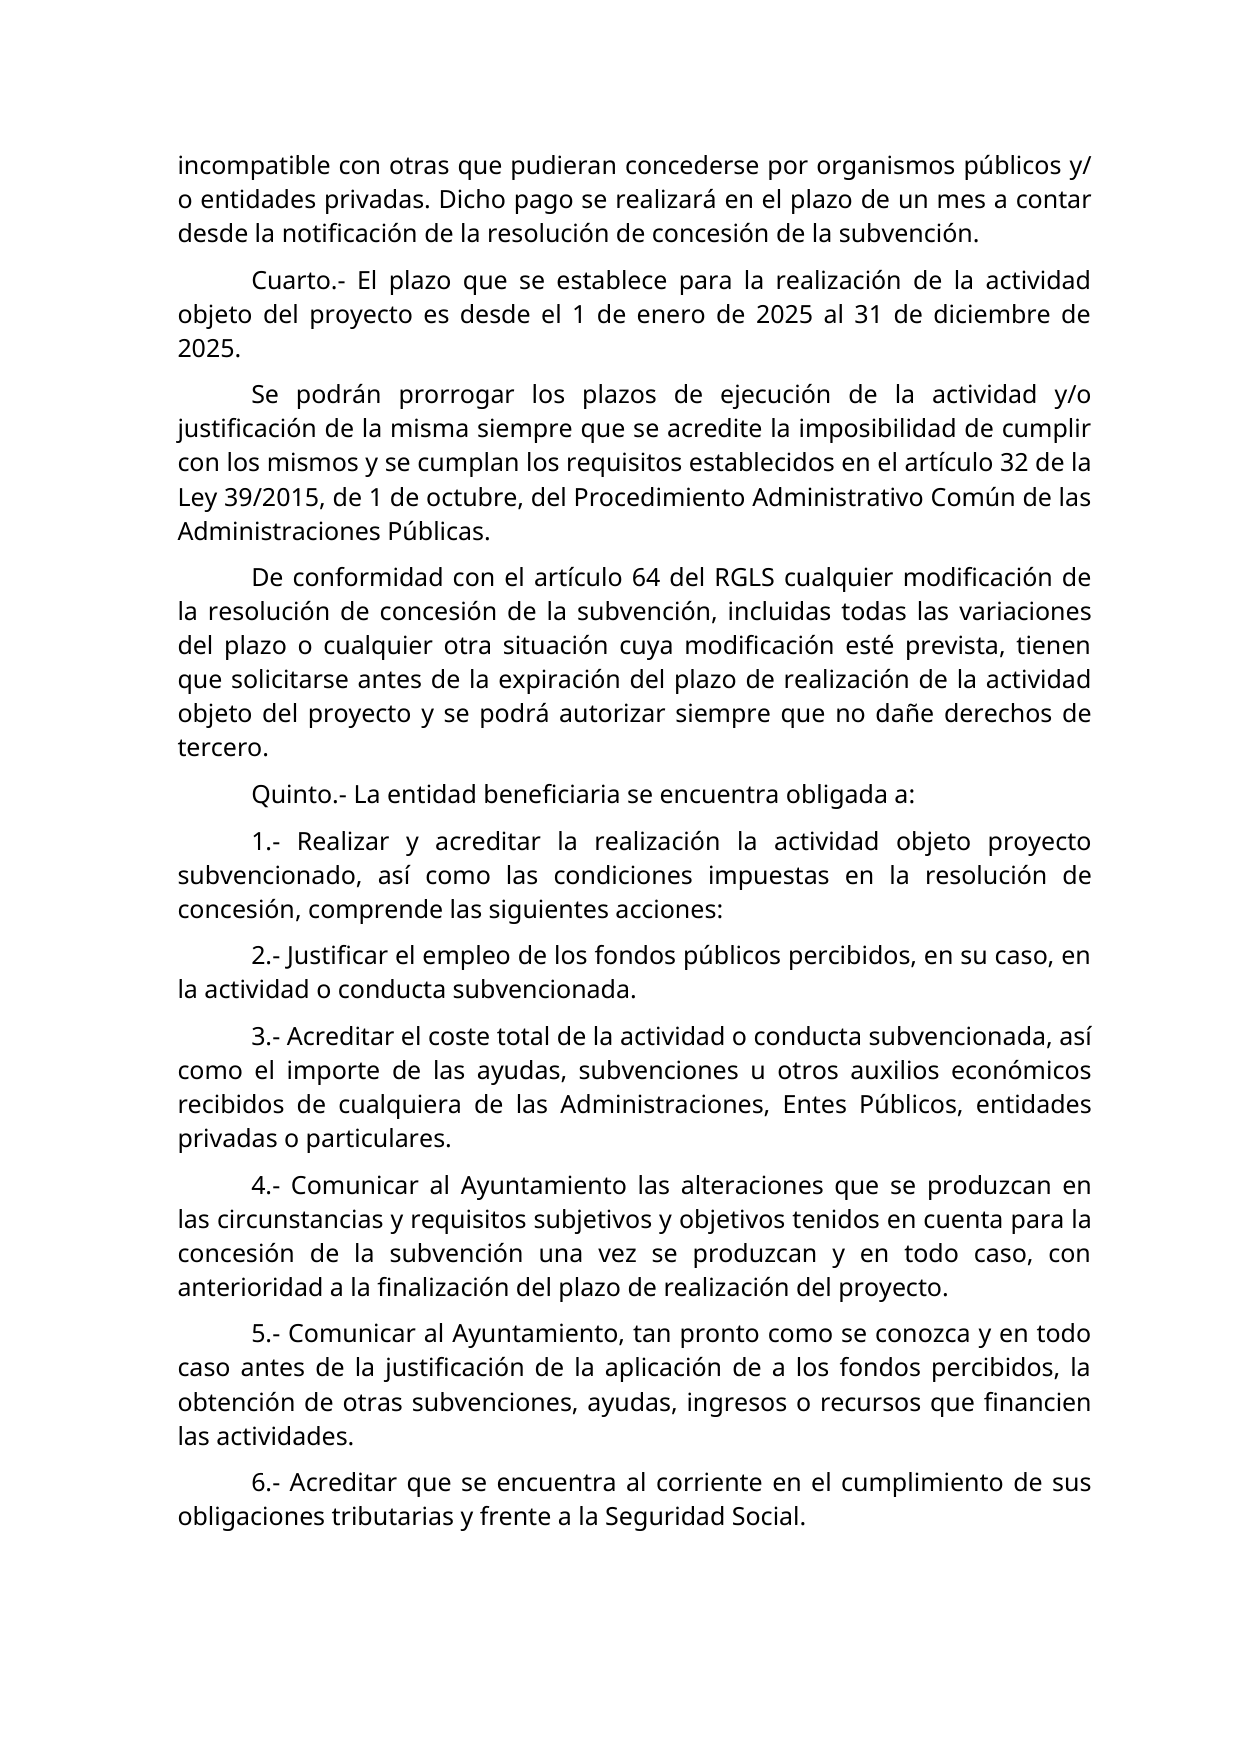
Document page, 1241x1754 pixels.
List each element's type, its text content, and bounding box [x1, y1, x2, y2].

text Quinto.- La entidad beneficiaria se encuentra obligada a: [177, 777, 1093, 811]
text Cuarto.- El plazo que se establece para la realización de la actividad objeto del proyecto es desde el 1 de enero de 2025 al 31 de diciembre de 2025. [177, 262, 1093, 364]
text incompatible con otras que pudieran concederse por organismos públicos y/ o entidades privadas. Dicho pago se realizará en el plazo de un mes a contar desde la notificación de la resolución de concesión de la subvención. [177, 148, 1093, 250]
text 4.- Comunicar al Ayuntamiento las alteraciones que se produzcan en las circunstancias y requisitos subjetivos y objetivos tenidos en cuenta para la concesión de la subvención una vez se produzcan y en todo caso, con anterioridad a la finalización del plazo de realización del proyecto. [177, 1167, 1093, 1303]
text 6.- Acreditar que se encuentra al corriente en el cumplimiento de sus obligaciones tributarias y frente a la Seguridad Social. [177, 1465, 1093, 1533]
text 2.- Justificar el empleo de los fondos públicos percibidos, en su caso, en la actividad o conducta subvencionada. [177, 938, 1093, 1006]
text 5.- Comunicar al Ayuntamiento, tan pronto como se conozca y en todo caso antes de la justificación de la aplicación de a los fondos percibidos, la obtención de otras subvenciones, ayudas, ingresos o recursos que financien las actividades. [177, 1316, 1093, 1452]
text De conformidad con el artículo 64 del RGLS cualquier modificación de la resolución de concesión de la subvención, incluidas todas las variaciones del plazo o cualquier otra situación cuya modificación esté prevista, tienen que solicitarse antes de la expiración del plazo de realización de la actividad objeto del proyecto y se podrá autorizar siempre que no dañe derechos de tercero. [177, 560, 1093, 764]
text Se podrán prorrogar los plazos de ejecución de la actividad y/o justificación de la misma siempre que se acredite la imposibilidad de cumplir con los mismos y se cumplan los requisitos establecidos en el artículo 32 de la Ley 39/2015, de 1 de octubre, del Procedimiento Administrativo Común de las Administraciones Públicas. [177, 377, 1093, 547]
text 3.- Acreditar el coste total de la actividad o conducta subvencionada, así como el importe de las ayudas, subvenciones u otros auxilios económicos recibidos de cualquiera de las Administraciones, Entes Públicos, entidades privadas o particulares. [177, 1018, 1093, 1155]
text 1.- Realizar y acreditar la realización la actividad objeto proyecto subvencionado, así como las condiciones impuestas en la resolución de concesión, comprende las siguientes acciones: [177, 823, 1093, 925]
